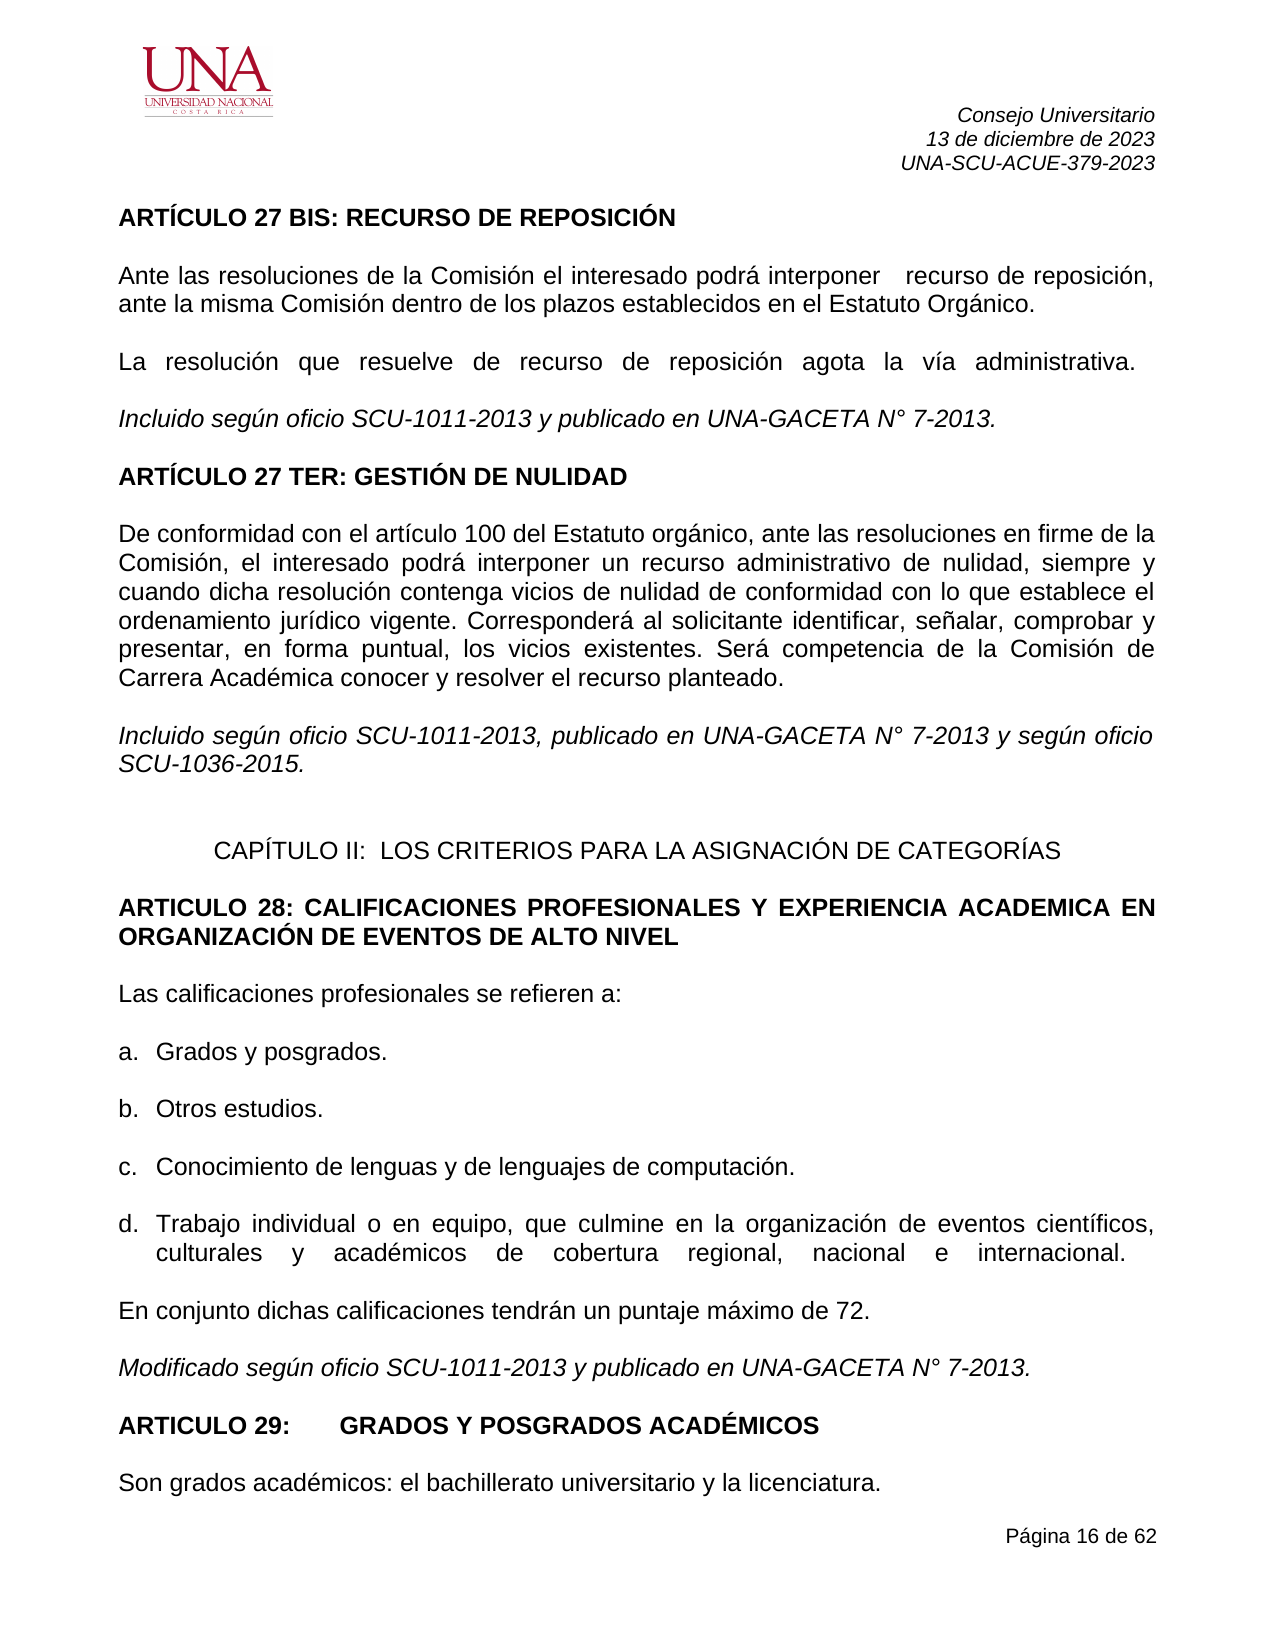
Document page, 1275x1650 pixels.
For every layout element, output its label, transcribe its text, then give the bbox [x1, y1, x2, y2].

text Incluido según oficio SCU-1011-2013 y publicado en UNA-GACETA N° 7-2013. [118, 404, 1157, 433]
text CAPÍTULO II: LOS CRITERIOS PARA LA ASIGNACIÓN DE CATEGORÍAS [118, 836, 1157, 864]
text Las calificaciones profesionales se refieren a: [118, 979, 1157, 1037]
text De conformidad con el artículo 100 del Estatuto orgánico, ante las resoluciones en firme de la Comisión, el interesado podrá interponer un recurso administrativo de nulidad, siempre y cuando dicha resolución contenga vicios de nulidad de conformidad con lo que establece el ordenamiento jurídico vigente. Corresponderá al solicitante identificar, señalar, comprobar y presentar, en forma puntual, los vicios existentes. Será competencia de la Comisión de Carrera Académica conocer y resolver el recurso planteado. [118, 519, 1157, 692]
text En conjunto dichas calificaciones tendrán un puntaje máximo de 72. [118, 1296, 1157, 1324]
text ARTICULO 29: GRADOS Y POSGRADOS ACADÉMICOS [118, 1411, 1157, 1439]
text Modificado según oficio SCU-1011-2013 y publicado en UNA-GACETA N° 7-2013. [118, 1353, 1157, 1382]
text La resolución que resuelve de recurso de reposición agota la vía administrativa. [118, 347, 1157, 404]
text Son grados académicos: el bachillerato universitario y la licenciatura. [118, 1468, 1157, 1497]
list Trabajo individual o en equipo, que culmine en la organización de eventos científicos, culturales y académicos de cobertura regional, nacional e internacional. [118, 1209, 1157, 1296]
list Grados y posgrados. [118, 1037, 1157, 1094]
list Conocimiento de lenguas y de lenguajes de computación. [118, 1152, 1157, 1209]
list Otros estudios. [118, 1094, 1157, 1152]
text ARTICULO 28: CALIFICACIONES PROFESIONALES Y EXPERIENCIA ACADEMICA EN ORGANIZACIÓN DE EVENTOS DE ALTO NIVEL [118, 893, 1157, 951]
text ARTÍCULO 27 TER: GESTIÓN DE NULIDAD [118, 462, 1157, 491]
text ARTÍCULO 27 BIS: RECURSO DE REPOSICIÓN [118, 203, 1157, 232]
text Incluido según oficio SCU-1011-2013, publicado en UNA-GACETA N° 7-2013 y según oficio SCU-1036-2015. [118, 721, 1157, 778]
text Ante las resoluciones de la Comisión el interesado podrá interponer recurso de reposición, ante la misma Comisión dentro de los plazos establecidos en el Estatuto Orgánico. [118, 261, 1157, 318]
